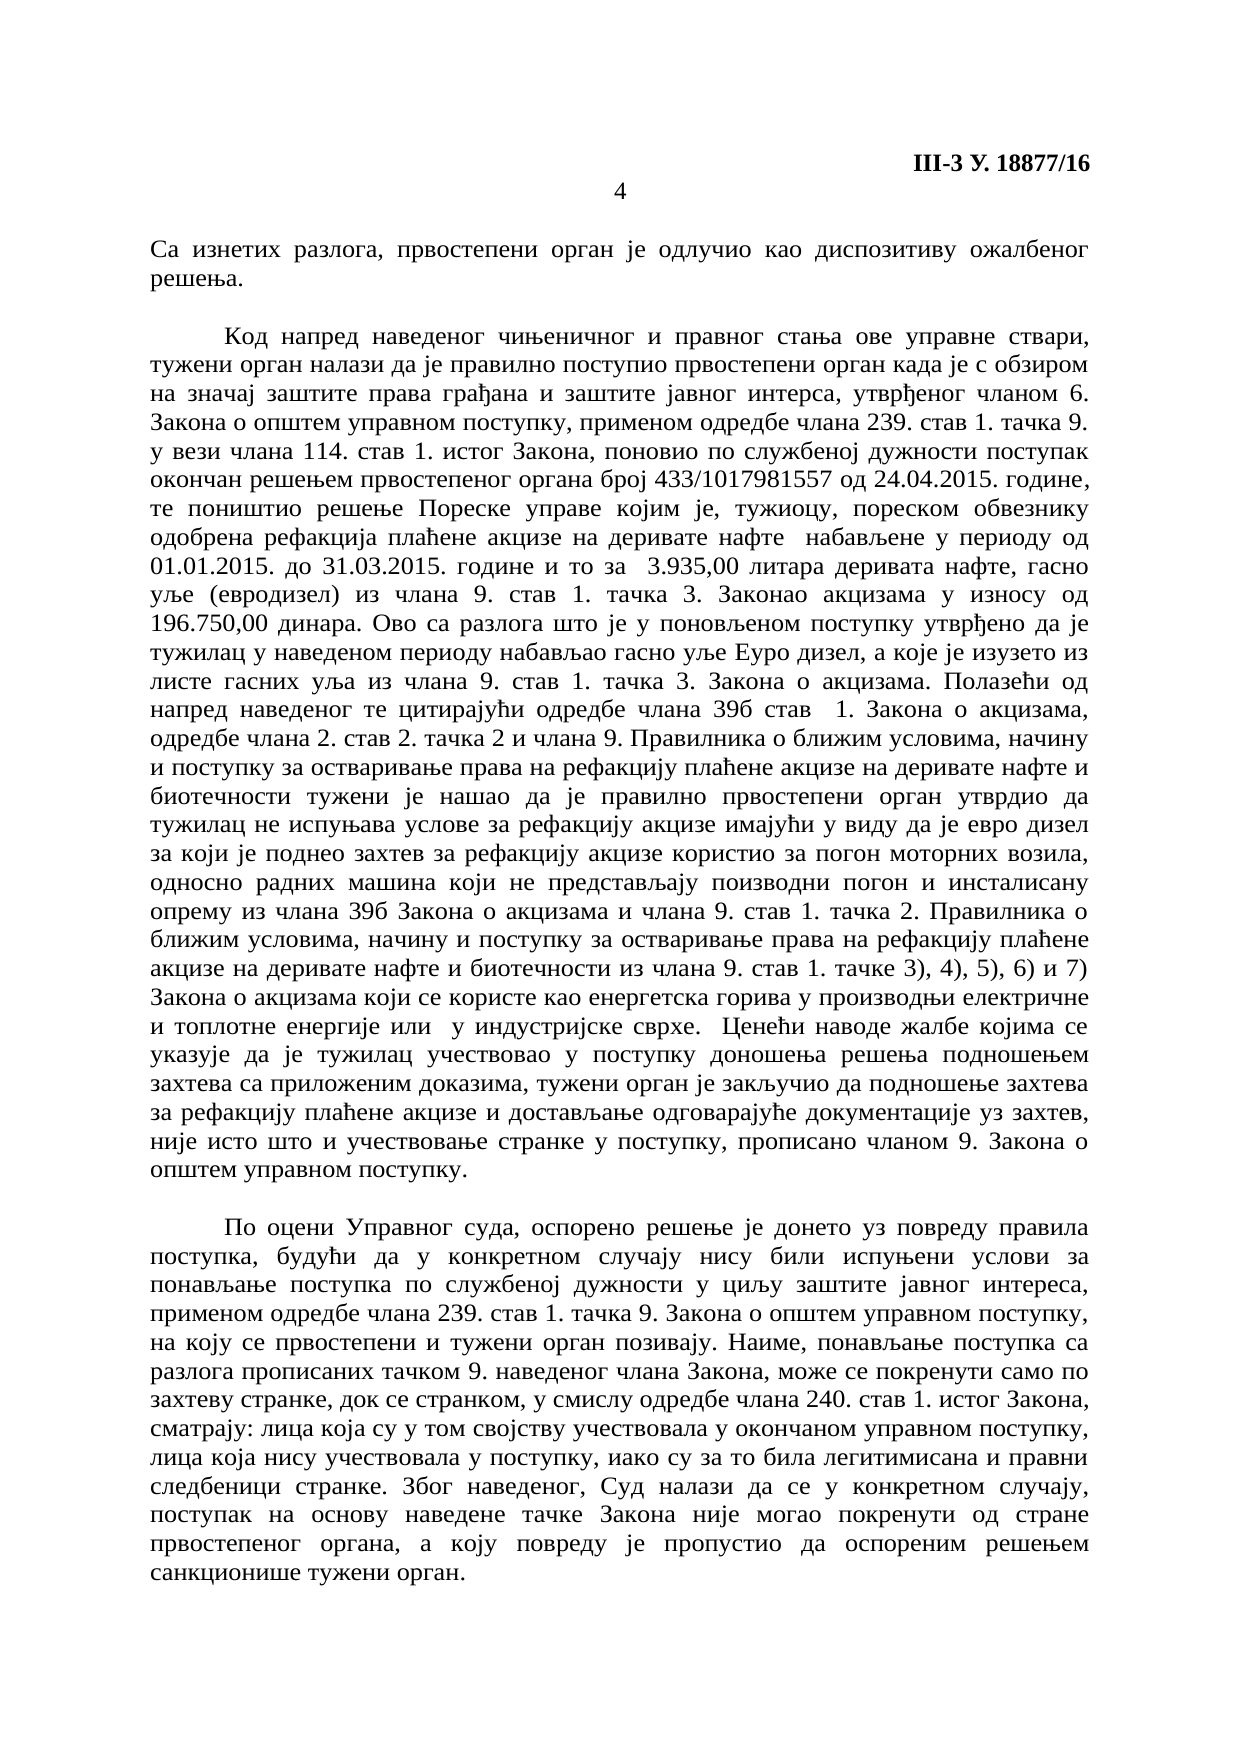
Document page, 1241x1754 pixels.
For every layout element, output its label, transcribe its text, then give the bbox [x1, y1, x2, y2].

text По оцени Управног суда, оспорено решење је донето уз повреду правила поступка, будући да у конкретном случају нису били испуњени услови за понављање поступка по службеној дужности у циљу заштите јавног интереса, применом одредбе члана 239. став 1. тачка 9. Закона о општем управном поступку, на коју се првостепени и тужени орган позивају. Наиме, понављање поступка са разлога прописаних тачком 9. наведеног члана Закона, може се покренути само по захтеву странке, док се странком, у смислу одредбе члана 240. став 1. истог Закона, сматрају: лица која су у том својству учествовала у окончаном управном поступку, лица која нису учествовала у поступку, иако су за то била легитимисана и правни следбеници странке. Због наведеног, Суд налази да се у конкретном случају, поступак на основу наведене тачке Закона није могао покренути од стране првостепеног органа, а коју повреду је пропустио да оспореним решењем санкционише тужени орган. [150, 1212, 1090, 1586]
text Са изнетих разлога, првостепени орган је одлучио као диспозитиву ожалбеног решења. [150, 234, 1090, 292]
text Код напред наведеног чињеничног и правног стања ове управне ствари, тужени орган налази да је правилно поступио првостепени орган када је с обзиром на значај заштите права грађана и заштите јавног интерса, утврђеног чланом 6. Закона о општем управном поступку, применом одредбе члана 239. став 1. тачка 9. у вези члана 114. став 1. истог Закона, поновио по службеној дужности поступак окончан решењем првостепеног органа број 433/1017981557 од 24.04.2015. године, те поништио решење Пореске управе којим је, тужиоцу, пореском обвезнику одобрена рефакција плаћене акцизе на деривате нафте набављене у периоду од 01.01.2015. до 31.03.2015. године и то за 3.935,00 литара деривата нафте, гасно уље (евродизел) из члана 9. став 1. тачка 3. Законао акцизама у износу од 196.750,00 динара. Ово са разлога што је у поновљеном поступку утврђено да је тужилац у наведеном периоду набављао гасно уље Еуро дизел, а које је изузето из листе гасних уља из члана 9. став 1. тачка 3. Закона о акцизама. Полазећи од напред наведеног те цитирајући одредбе члана 39б став 1. Закона о акцизама, одредбе члана 2. став 2. тачка 2 и члана 9. Правилника о ближим условима, начину и поступку за остваривање права на рефакцију плаћене акцизе на деривате нафте и биотечности тужени је нашао да је правилно првостепени орган утврдио да тужилац не испуњава услове за рефакцију акцизе имајући у виду да је евро дизел за који је поднео захтев за рефакцију акцизе користио за погон моторних возила, односно радних машина који не представљају поизводни погон и инсталисану опрему из члана 39б Закона о акцизама и члана 9. став 1. тачка 2. Правилника о ближим условима, начину и поступку за остваривање права на рефакцију плаћене акцизе на деривате нафте и биотечности из члана 9. став 1. тачке 3), 4), 5), 6) и 7) Закона о акцизама који се користе као енергетска горива у производњи електричне и топлотне енергије или у индустријске сврхе. Ценећи наводе жалбе којима се указује да је тужилац учествовао у поступку доношења решења подношењем захтева са приложеним доказима, тужени орган је закључио да подношење захтева за рефакцију плаћене акцизе и достављање одговарајуће документације уз захтев, није исто што и учествовање странке у поступку, прописано чланом 9. Закона о општем управном поступку. [150, 321, 1090, 1183]
